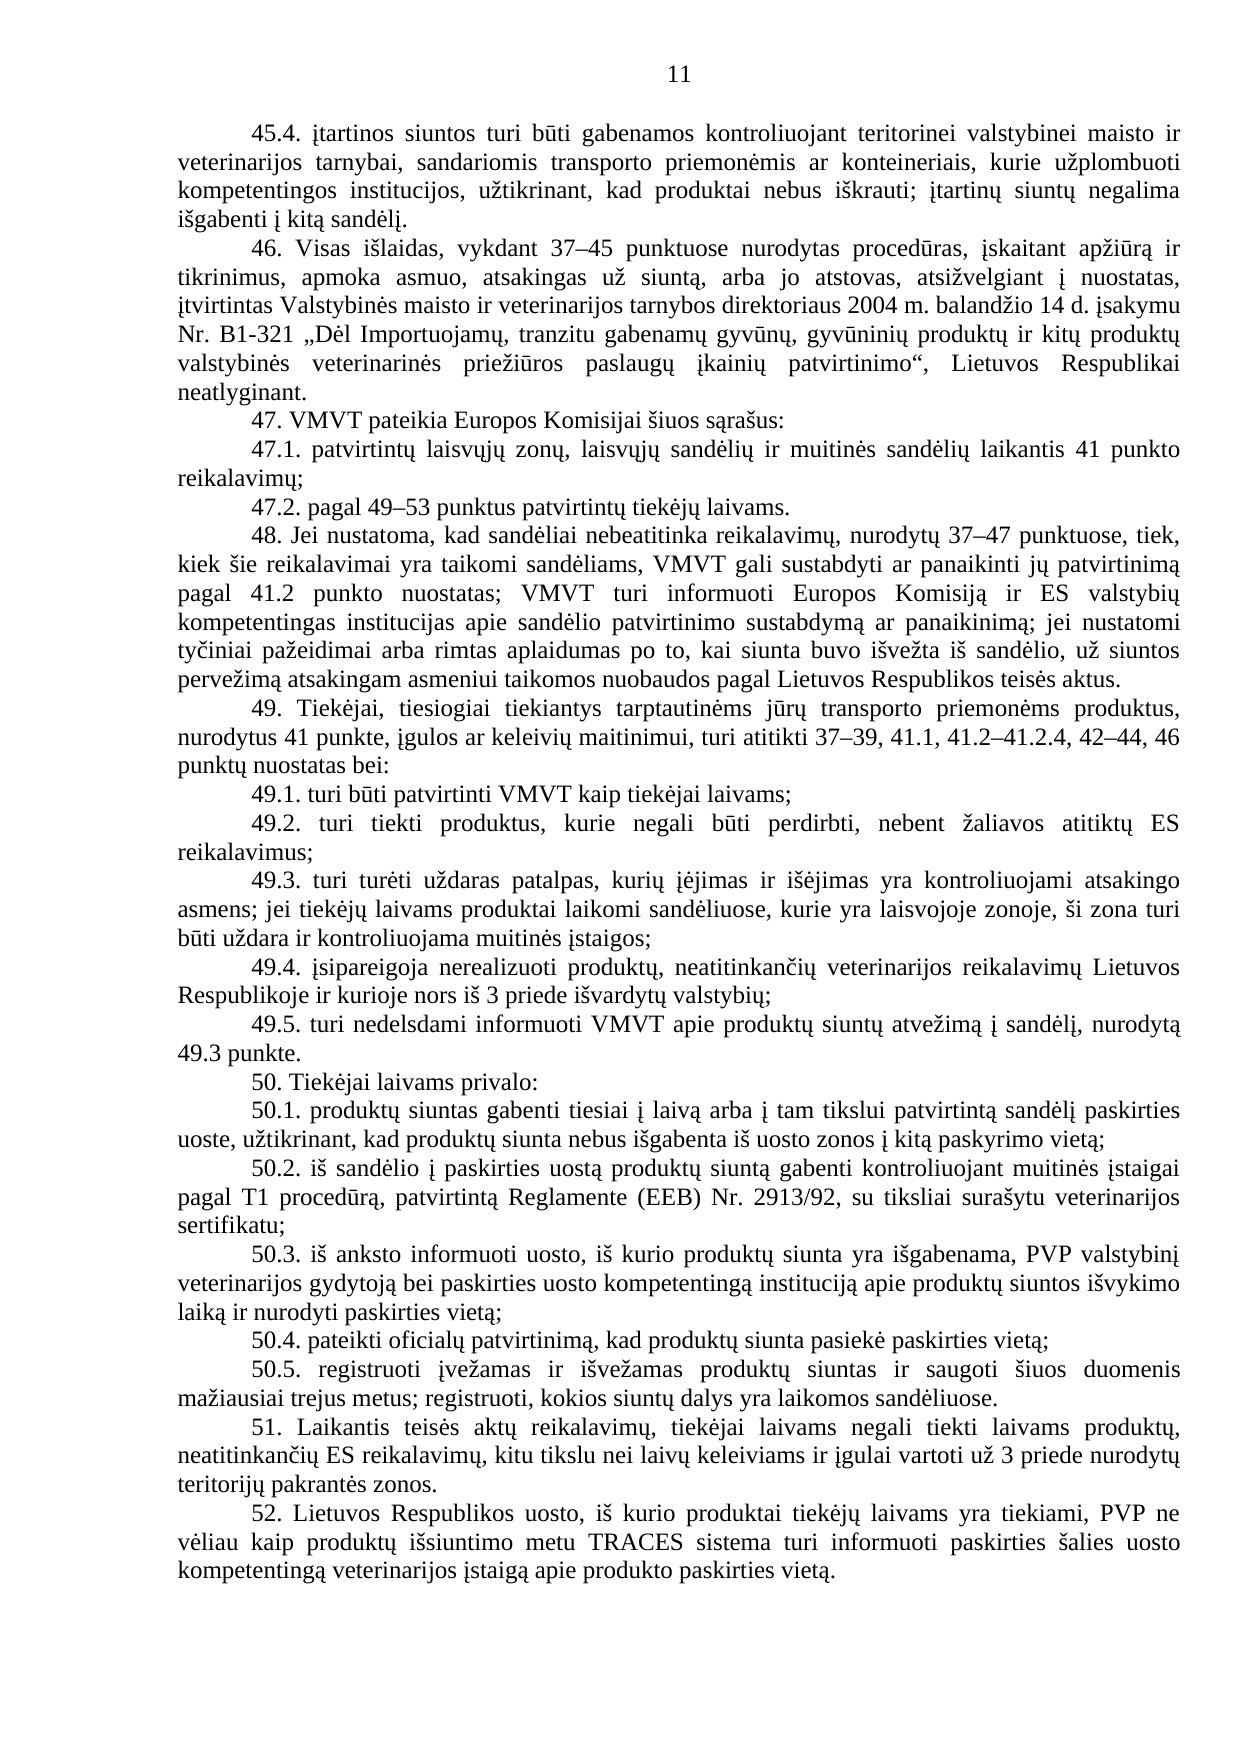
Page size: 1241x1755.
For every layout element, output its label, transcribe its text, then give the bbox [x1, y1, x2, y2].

text 45.4. įtartinos siuntos turi būti gabenamos kontroliuojant teritorinei valstybinei maisto ir veterinarijos tarnybai, sandariomis transporto priemonėmis ar konteineriais, kurie užplombuoti kompetentingos institucijos, užtikrinant, kad produktai nebus iškrauti; įtartinų siuntų negalima išgabenti į kitą sandėlį. [177, 118, 1181, 233]
text 49.3. turi turėti uždaras patalpas, kurių įėjimas ir išėjimas yra kontroliuojami atsakingo asmens; jei tiekėjų laivams produktai laikomi sandėliuose, kurie yra laisvojoje zonoje, ši zona turi būti uždara ir kontroliuojama muitinės įstaigos; [177, 866, 1181, 952]
text 50.1. produktų siuntas gabenti tiesiai į laivą arba į tam tikslui patvirtintą sandėlį paskirties uoste, užtikrinant, kad produktų siunta nebus išgabenta iš uosto zonos į kitą paskyrimo vietą; [177, 1096, 1181, 1153]
text 47.1. patvirtintų laisvųjų zonų, laisvųjų sandėlių ir muitinės sandėlių laikantis 41 punkto reikalavimų; [177, 434, 1181, 492]
text 52. Lietuvos Respublikos uosto, iš kurio produktai tiekėjų laivams yra tiekiami, PVP ne vėliau kaip produktų išsiuntimo metu TRACES sistema turi informuoti paskirties šalies uosto kompetentingą veterinarijos įstaigą apie produkto paskirties vietą. [177, 1498, 1181, 1584]
text 49.5. turi nedelsdami informuoti VMVT apie produktų siuntų atvežimą į sandėlį, nurodytą 49.3 punkte. [177, 1009, 1181, 1067]
text 50.3. iš anksto informuoti uosto, iš kurio produktų siunta yra išgabenama, PVP valstybinį veterinarijos gydytoją bei paskirties uosto kompetentingą instituciją apie produktų siuntos išvykimo laiką ir nurodyti paskirties vietą; [177, 1239, 1181, 1326]
text 51. Laikantis teisės aktų reikalavimų, tiekėjai laivams negali tiekti laivams produktų, neatitinkančių ES reikalavimų, kitu tikslu nei laivų keleiviams ir įgulai vartoti už 3 priede nurodytų teritorijų pakrantės zonos. [177, 1412, 1181, 1498]
text 47.2. pagal 49–53 punktus patvirtintų tiekėjų laivams. [177, 492, 1181, 521]
text 47. VMVT pateikia Europos Komisijai šiuos sąrašus: [177, 406, 1181, 434]
text 46. Visas išlaidas, vykdant 37–45 punktuose nurodytas procedūras, įskaitant apžiūrą ir tikrinimus, apmoka asmuo, atsakingas už siuntą, arba jo atstovas, atsižvelgiant į nuostatas, įtvirtintas Valstybinės maisto ir veterinarijos tarnybos direktoriaus 2004 m. balandžio 14 d. įsakymu Nr. B1-321 „Dėl Importuojamų, tranzitu gabenamų gyvūnų, gyvūninių produktų ir kitų produktų valstybinės veterinarinės priežiūros paslaugų įkainių patvirtinimo“, Lietuvos Respublikai neatlyginant. [177, 233, 1181, 406]
text 49. Tiekėjai, tiesiogiai tiekiantys tarptautinėms jūrų transporto priemonėms produktus, nurodytus 41 punkte, įgulos ar keleivių maitinimui, turi atitikti 37–39, 41.1, 41.2–41.2.4, 42–44, 46 punktų nuostatas bei: [177, 693, 1181, 779]
text 50. Tiekėjai laivams privalo: [177, 1067, 1181, 1096]
text 49.4. įsipareigoja nerealizuoti produktų, neatitinkančių veterinarijos reikalavimų Lietuvos Respublikoje ir kurioje nors iš 3 priede išvardytų valstybių; [177, 952, 1181, 1009]
text 49.2. turi tiekti produktus, kurie negali būti perdirbti, nebent žaliavos atitiktų ES reikalavimus; [177, 808, 1181, 866]
text 50.4. pateikti oficialų patvirtinimą, kad produktų siunta pasiekė paskirties vietą; [177, 1326, 1181, 1354]
text 49.1. turi būti patvirtinti VMVT kaip tiekėjai laivams; [177, 779, 1181, 808]
text 50.2. iš sandėlio į paskirties uostą produktų siuntą gabenti kontroliuojant muitinės įstaigai pagal T1 procedūrą, patvirtintą Reglamente (EEB) Nr. 2913/92, su tiksliai surašytu veterinarijos sertifikatu; [177, 1153, 1181, 1239]
text 48. Jei nustatoma, kad sandėliai nebeatitinka reikalavimų, nurodytų 37–47 punktuose, tiek, kiek šie reikalavimai yra taikomi sandėliams, VMVT gali sustabdyti ar panaikinti jų patvirtinimą pagal 41.2 punkto nuostatas; VMVT turi informuoti Europos Komisiją ir ES valstybių kompetentingas institucijas apie sandėlio patvirtinimo sustabdymą ar panaikinimą; jei nustatomi tyčiniai pažeidimai arba rimtas aplaidumas po to, kai siunta buvo išvežta iš sandėlio, už siuntos pervežimą atsakingam asmeniui taikomos nuobaudos pagal Lietuvos Respublikos teisės aktus. [177, 521, 1181, 693]
text 50.5. registruoti įvežamas ir išvežamas produktų siuntas ir saugoti šiuos duomenis mažiausiai trejus metus; registruoti, kokios siuntų dalys yra laikomos sandėliuose. [177, 1354, 1181, 1412]
